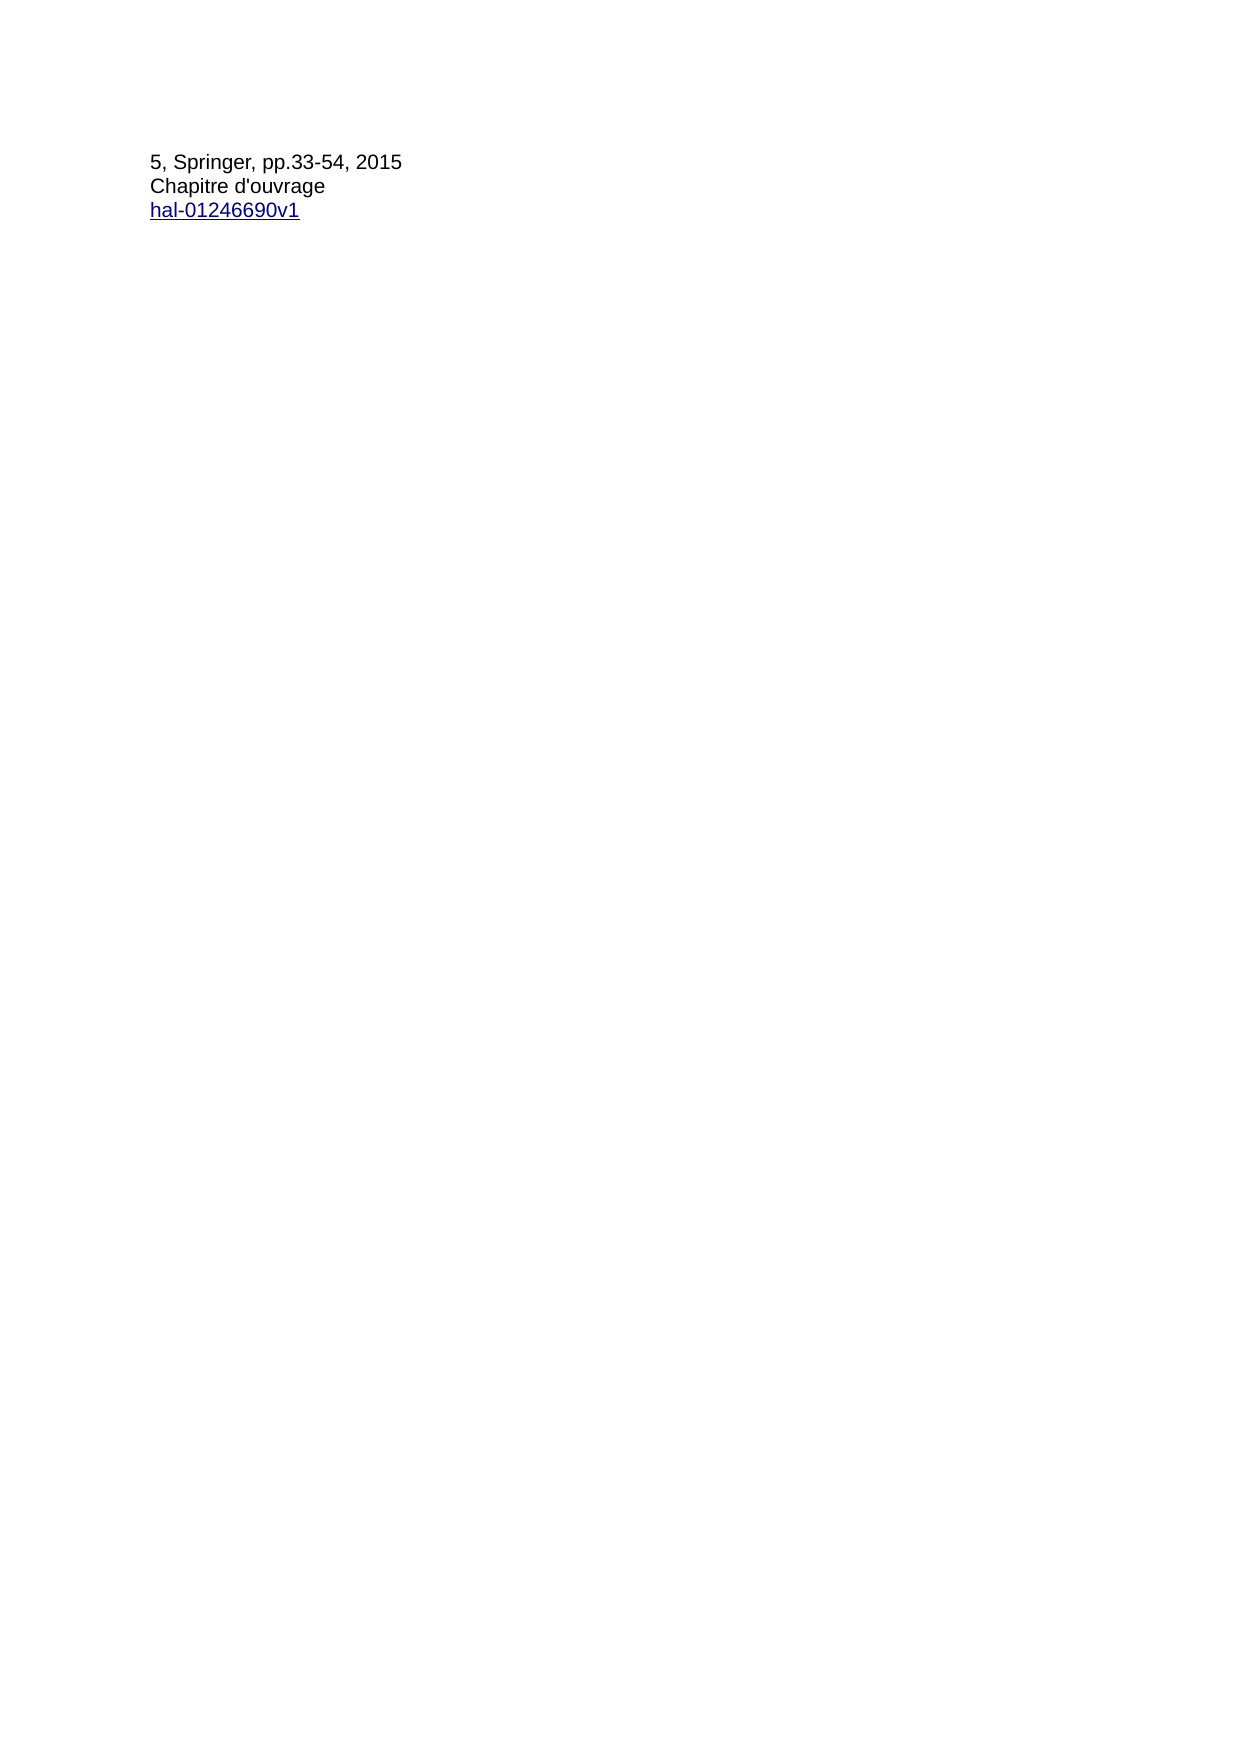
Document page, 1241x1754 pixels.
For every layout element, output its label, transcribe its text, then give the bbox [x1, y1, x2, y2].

table_cell Medical Discourse and Subjectivity Natalia Grabar,Pierre Chauveau-Thoumelin,Loïc Dumonet F. Guillet; B. Pinaud; G. Venturini; D. A. Zighed. Advances in Knowledge Discovery and Management, 5, Springer, pp.33-54, 2015 Chapitre d'ouvrage hal-01246690v1 [150, 150, 1090, 222]
